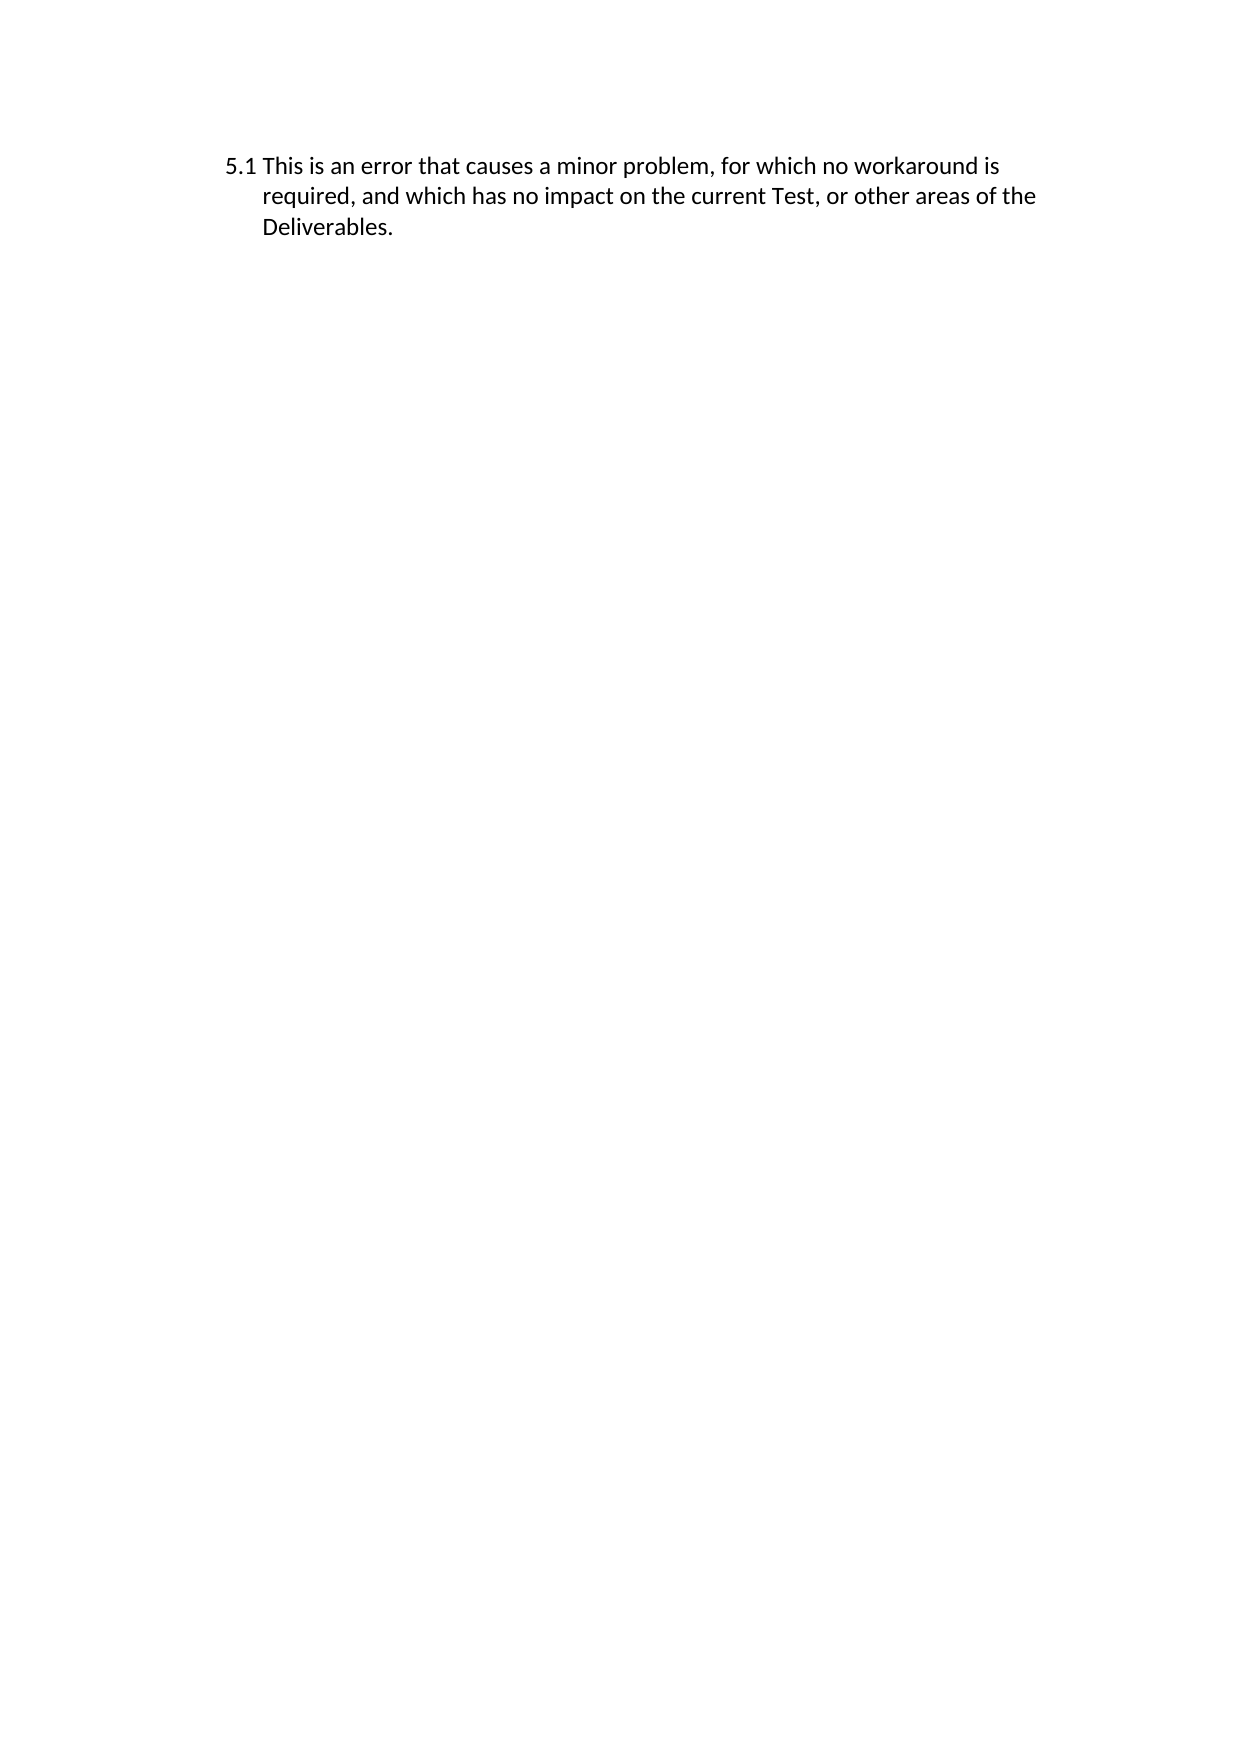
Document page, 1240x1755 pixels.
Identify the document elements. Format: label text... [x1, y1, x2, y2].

list This is an error that causes a minor problem, for which no workaround is required, and which has no impact on the current Test, or other areas of the Deliverables. [225, 150, 1089, 242]
